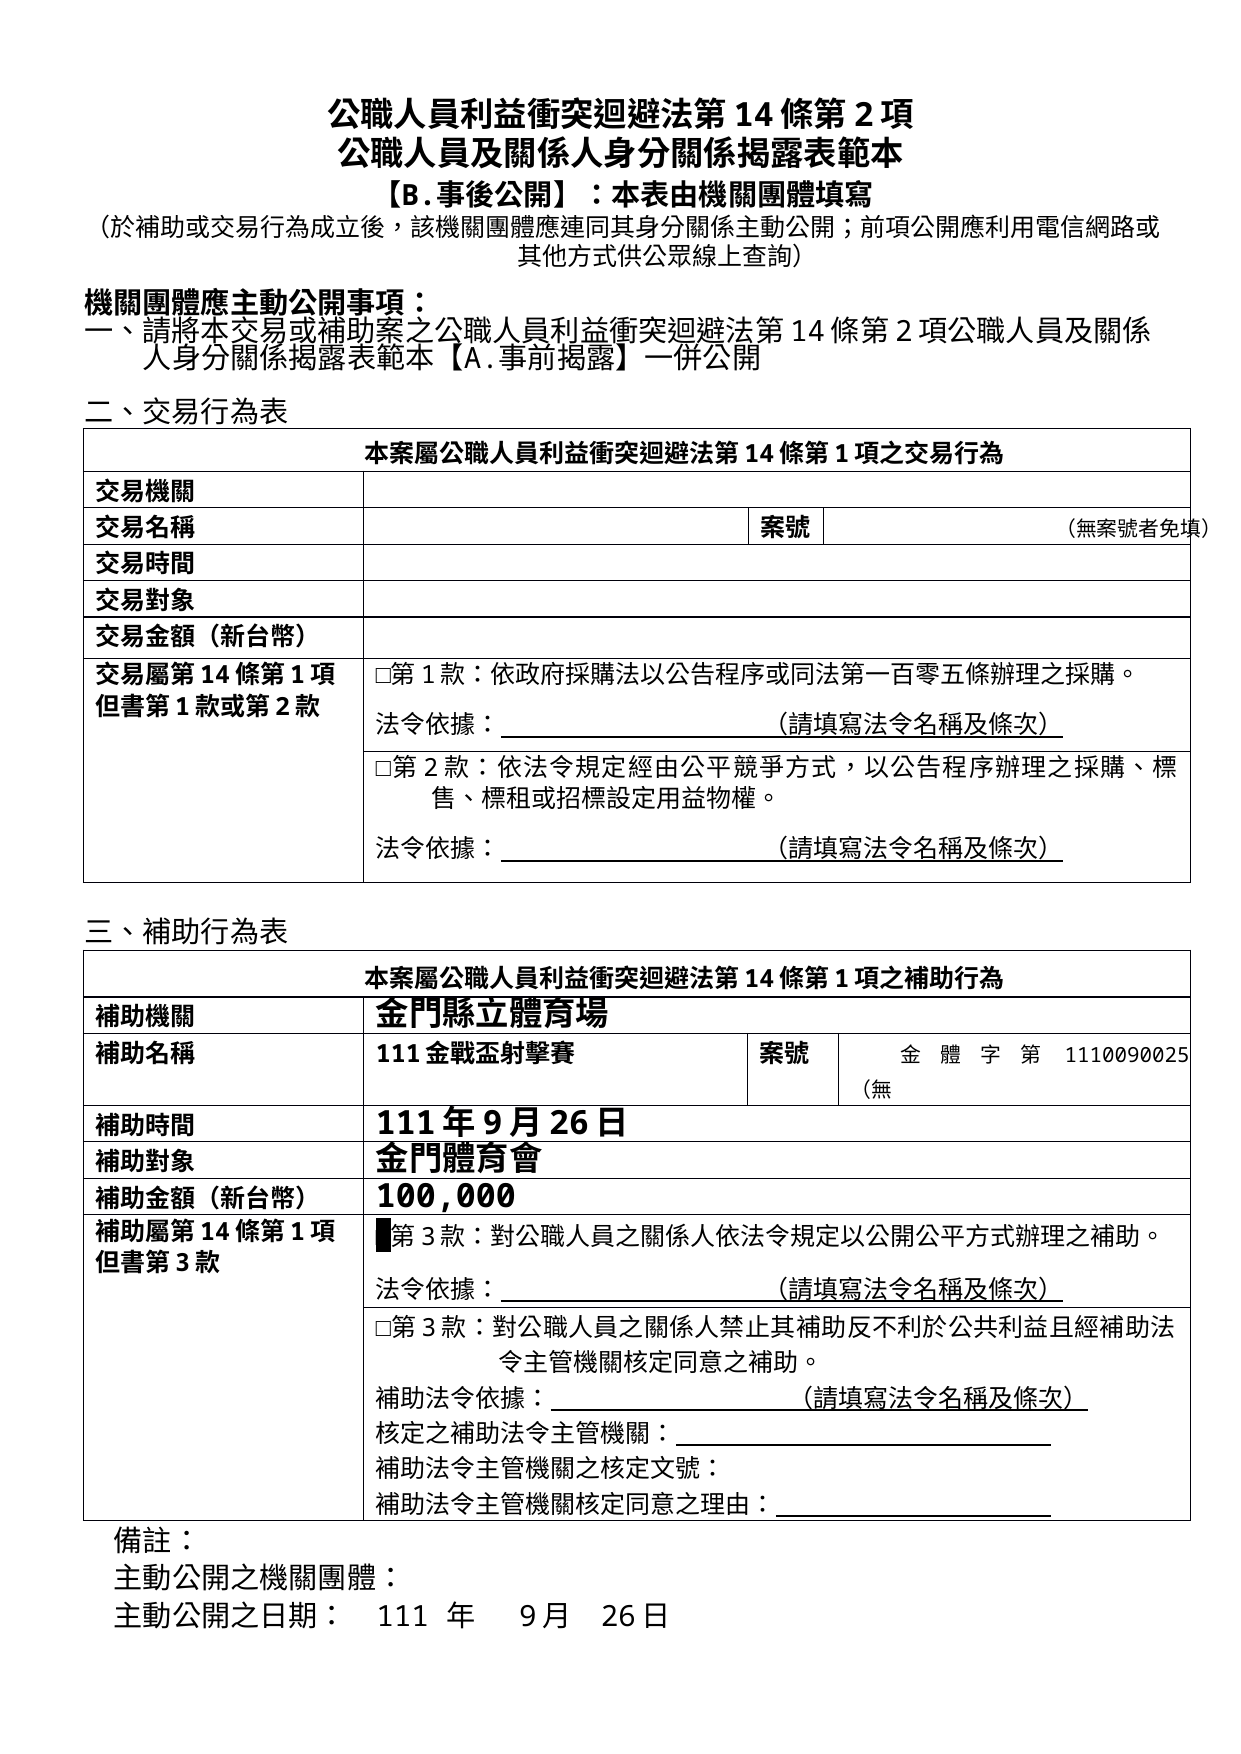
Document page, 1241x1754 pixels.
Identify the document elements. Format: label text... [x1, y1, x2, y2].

text 【B.事後公開】：本表由機關團體填寫 [84, 174, 1162, 213]
table_cell 案號 [749, 508, 823, 543]
text 主動公開之日期： 111 年 9月 26日 [113, 1596, 1147, 1634]
table_cell □第3款：對公職人員之關係人依法令規定以公開公平方式辦理之補助。 法令依據： （請填寫法令名稱及條次） [364, 1215, 1190, 1307]
table_cell 111金戰盃射擊賽 [364, 1034, 747, 1105]
table_cell （無案號者免填） [824, 508, 1190, 543]
text 機關團體應主動公開事項： [84, 290, 1162, 319]
table_cell 補助對象 [84, 1142, 363, 1178]
table_header 本案屬公職人員利益衝突迴避法第14條第1項之交易行為 [84, 429, 1190, 471]
table_cell 金門體育會 [364, 1142, 1190, 1178]
table_cell □第3款：對公職人員之關係人禁止其補助反不利於公共利益且經補助法令主管機關核定同意之補助。 補助法令依據： （請填寫法令名稱及條次） 核定之補助法令主管機關： 補助法令主管機關之核定文號： 補助法令主管機關核定同意之理由： [364, 1308, 1190, 1520]
table_cell 補助屬第14條第1項但書第3款 [84, 1215, 363, 1520]
text （於補助或交易行為成立後，該機關團體應連同其身分關係主動公開；前項公開應利用電信網路或其他方式供公眾線上查詢） [84, 213, 1162, 272]
text 二、交易行為表 [84, 401, 1162, 428]
table_cell 100,000 [364, 1179, 1190, 1214]
text 公職人員及關係人身分關係揭露表範本 [187, 134, 1053, 174]
table_cell 交易對象 [84, 581, 363, 616]
table_cell [364, 545, 1190, 580]
table_cell 案號 [748, 1034, 838, 1105]
text 備註： [113, 1521, 1147, 1559]
table_cell 補助時間 [84, 1106, 363, 1141]
table_cell 交易時間 [84, 545, 363, 580]
table_cell 補助機關 [84, 998, 363, 1033]
table_cell □第1款：依政府採購法以公告程序或同法第一百零五條辦理之採購。 法令依據： （請填寫法令名稱及條次） [364, 659, 1190, 751]
text 主動公開之機關團體： [113, 1559, 1147, 1596]
text 三、補助行為表 [84, 916, 1147, 949]
text 公職人員利益衝突迴避法第14條第2項 [187, 94, 1053, 134]
table_header 本案屬公職人員利益衝突迴避法第14條第1項之補助行為 [84, 951, 1190, 996]
table_cell 金門縣立體育場 [364, 998, 1190, 1033]
table_cell 交易金額（新台幣） [84, 618, 363, 658]
table_cell 補助名稱 [84, 1034, 363, 1105]
table_cell [364, 581, 1190, 616]
table_cell 111年9月26日 [364, 1106, 1190, 1141]
text 一、請將本交易或補助案之公職人員利益衝突迴避法第14條第2項公職人員及關係人身分關係揭露表範本【A.事前揭露】一併公開 [84, 319, 1162, 374]
table_cell 金體字第1110090025號函 （無 [839, 1034, 1190, 1105]
table_cell [364, 472, 1190, 507]
table_cell [364, 508, 748, 543]
table_cell 交易機關 [84, 472, 363, 507]
table_cell 交易名稱 [84, 508, 363, 543]
table_cell □第2款：依法令規定經由公平競爭方式，以公告程序辦理之採購、標售、標租或招標設定用益物權。 法令依據： （請填寫法令名稱及條次） [364, 752, 1190, 882]
table_cell 補助金額（新台幣） [84, 1179, 363, 1214]
table_cell 交易屬第14條第1項但書第1款或第2款 [84, 659, 363, 882]
table_cell [364, 618, 1190, 658]
